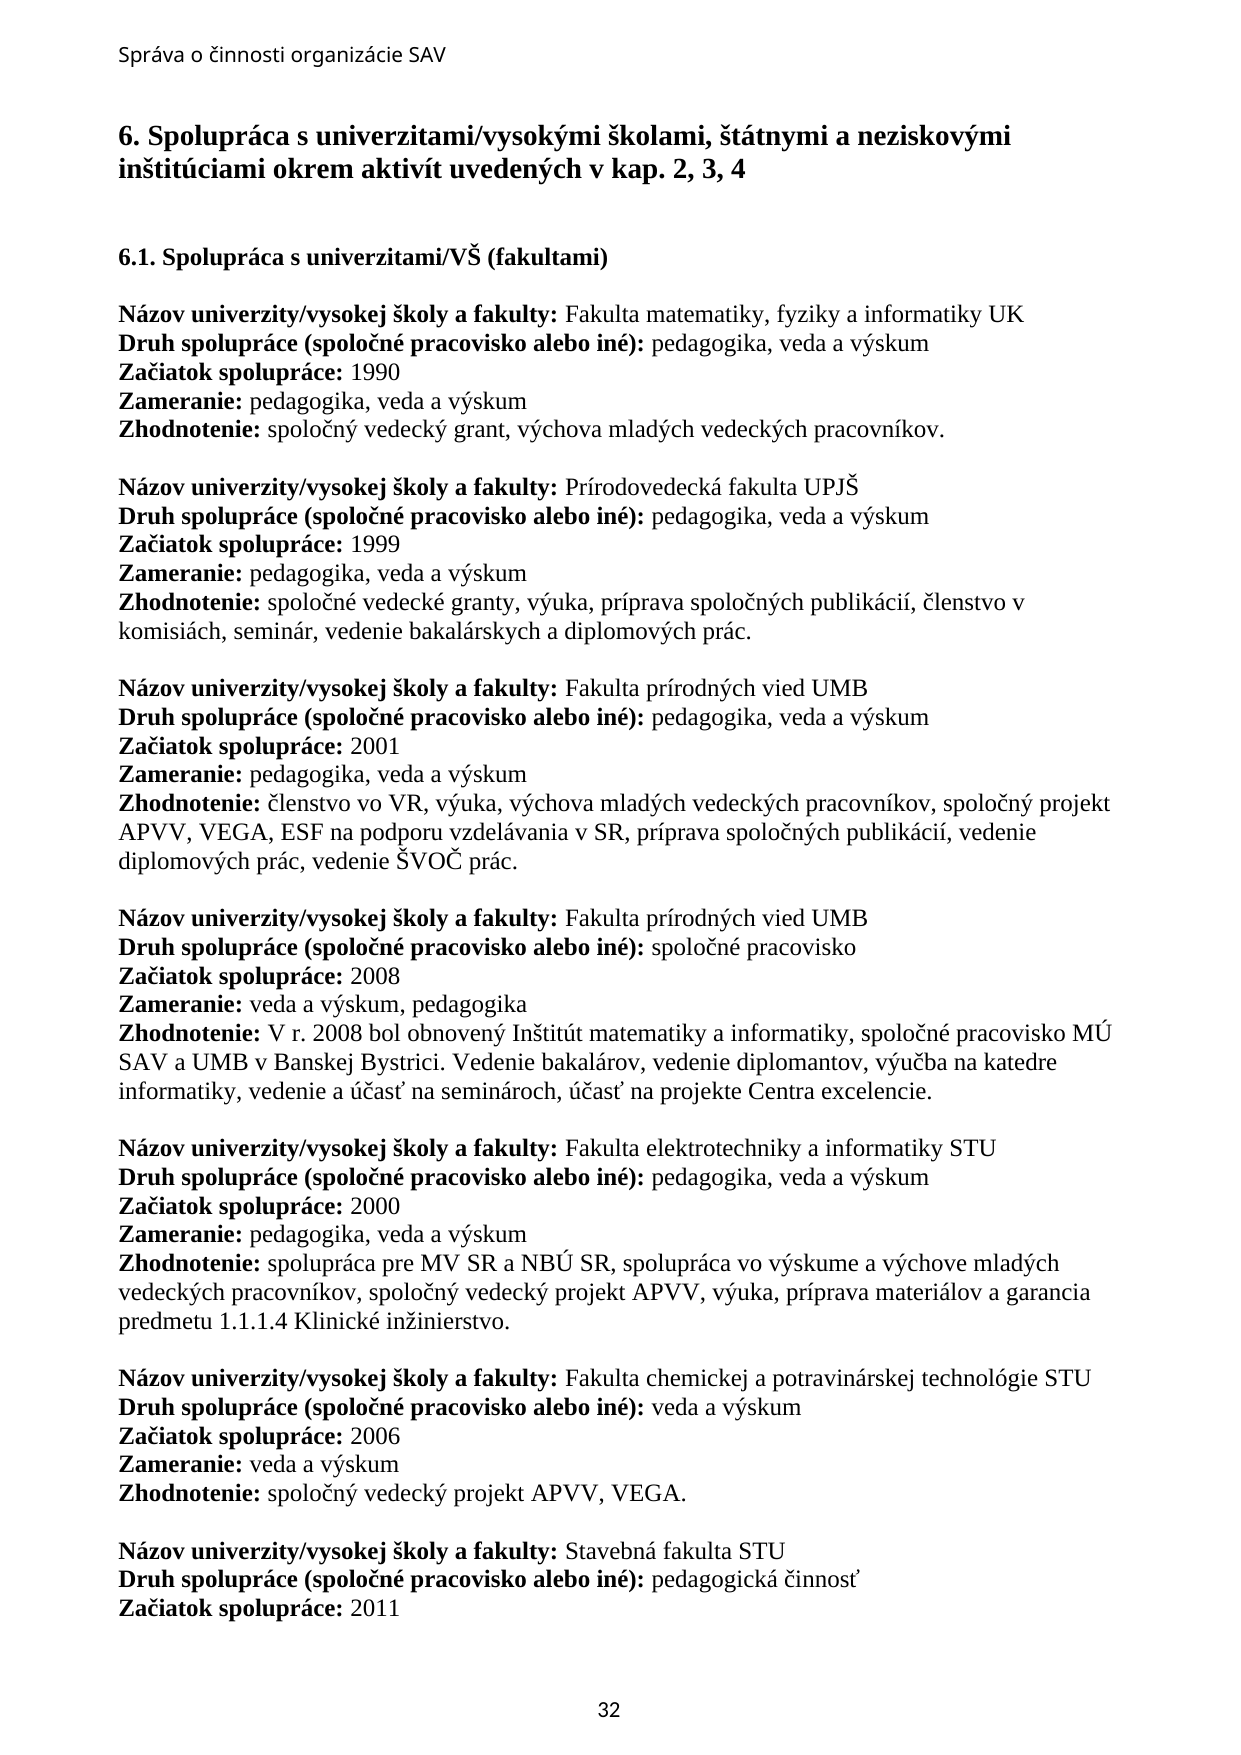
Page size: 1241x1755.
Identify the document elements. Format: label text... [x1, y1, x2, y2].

text Zameranie: pedagogika, veda a výskum [118, 558, 1122, 587]
text Začiatok spolupráce: 2011 [118, 1593, 1122, 1622]
text Názov univerzity/vysokej školy a fakulty: Fakulta elektrotechniky a informatiky STU [118, 1133, 1122, 1162]
text Názov univerzity/vysokej školy a fakulty: Stavebná fakulta STU [118, 1536, 1122, 1564]
text Zhodnotenie: V r. 2008 bol obnovený Inštitút matematiky a informatiky, spoločné pracovisko MÚ SAV a UMB v Banskej Bystrici. Vedenie bakalárov, vedenie diplomantov, výučba na katedre informatiky, vedenie a účasť na seminároch, účasť na projekte Centra excelencie. [118, 1018, 1122, 1133]
text Začiatok spolupráce: 1999 [118, 529, 1122, 558]
text Zameranie: veda a výskum, pedagogika [118, 989, 1122, 1018]
text Zhodnotenie: spoločný vedecký grant, výchova mladých vedeckých pracovníkov. [118, 414, 1122, 472]
text Druh spolupráce (spoločné pracovisko alebo iné): veda a výskum [118, 1392, 1122, 1421]
text Zameranie: veda a výskum [118, 1449, 1122, 1478]
text Druh spolupráce (spoločné pracovisko alebo iné): pedagogika, veda a výskum [118, 1162, 1122, 1191]
text Začiatok spolupráce: 2008 [118, 961, 1122, 989]
text Názov univerzity/vysokej školy a fakulty: Fakulta chemickej a potravinárskej technológie STU [118, 1363, 1122, 1392]
text Druh spolupráce (spoločné pracovisko alebo iné): pedagogická činnosť [118, 1564, 1122, 1593]
text Názov univerzity/vysokej školy a fakulty: Fakulta prírodných vied UMB [118, 903, 1122, 932]
text Zhodnotenie: spolupráca pre MV SR a NBÚ SR, spolupráca vo výskume a výchove mladých vedeckých pracovníkov, spoločný vedecký projekt APVV, výuka, príprava materiálov a garancia predmetu 1.1.1.4 Klinické inžinierstvo. [118, 1248, 1122, 1363]
text Začiatok spolupráce: 2000 [118, 1191, 1122, 1219]
text Druh spolupráce (spoločné pracovisko alebo iné): pedagogika, veda a výskum [118, 328, 1122, 357]
text Názov univerzity/vysokej školy a fakulty: Fakulta matematiky, fyziky a informatiky UK [118, 299, 1122, 328]
text Zameranie: pedagogika, veda a výskum [118, 386, 1122, 414]
text 6. Spolupráca s univerzitami/vysokými školami, štátnymi a neziskovými inštitúciami okrem aktivít uvedených v kap. 2, 3, 4 [118, 118, 1122, 242]
text Zhodnotenie: spoločné vedecké granty, výuka, príprava spoločných publikácií, členstvo v komisiách, seminár, vedenie bakalárskych a diplomových prác. [118, 587, 1122, 673]
text Začiatok spolupráce: 1990 [118, 357, 1122, 386]
text Názov univerzity/vysokej školy a fakulty: Fakulta prírodných vied UMB [118, 673, 1122, 702]
text Zhodnotenie: spoločný vedecký projekt APVV, VEGA. [118, 1478, 1122, 1536]
text Zameranie: pedagogika, veda a výskum [118, 1219, 1122, 1248]
text Zhodnotenie: členstvo vo VR, výuka, výchova mladých vedeckých pracovníkov, spoločný projekt APVV, VEGA, ESF na podporu vzdelávania v SR, príprava spoločných publikácií, vedenie diplomových prác, vedenie ŠVOČ prác. [118, 788, 1122, 903]
text Druh spolupráce (spoločné pracovisko alebo iné): spoločné pracovisko [118, 932, 1122, 961]
text Druh spolupráce (spoločné pracovisko alebo iné): pedagogika, veda a výskum [118, 501, 1122, 529]
text Druh spolupráce (spoločné pracovisko alebo iné): pedagogika, veda a výskum [118, 702, 1122, 731]
text Názov univerzity/vysokej školy a fakulty: Prírodovedecká fakulta UPJŠ [118, 472, 1122, 501]
text Zameranie: pedagogika, veda a výskum [118, 759, 1122, 788]
text Začiatok spolupráce: 2006 [118, 1421, 1122, 1449]
text Začiatok spolupráce: 2001 [118, 731, 1122, 759]
text 6.1. Spolupráca s univerzitami/VŠ (fakultami) [118, 242, 1122, 299]
